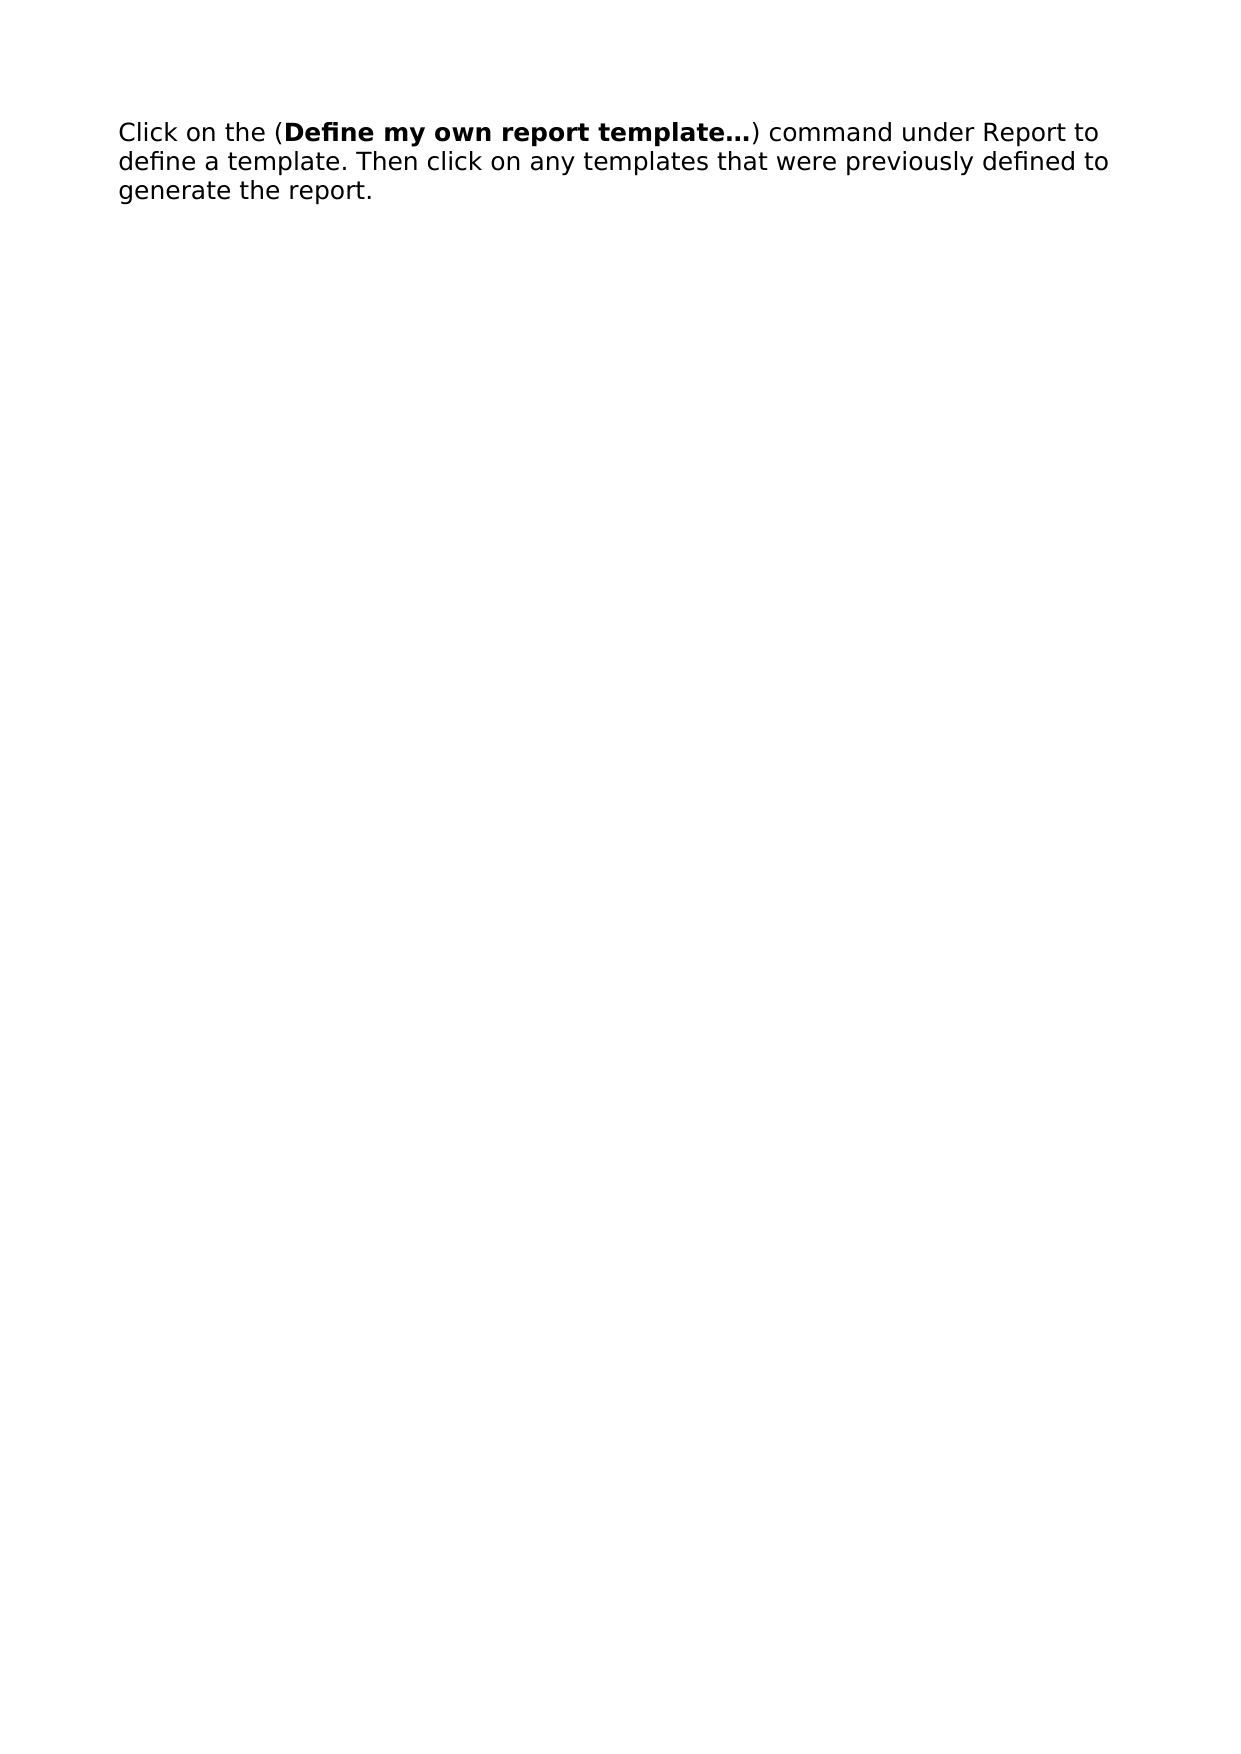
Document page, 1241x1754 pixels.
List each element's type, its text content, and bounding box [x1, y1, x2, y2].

text Click on the (Define my own report template…) command under Report to define a template. Then click on any templates that were previously defined to generate the report. [118, 118, 1122, 206]
